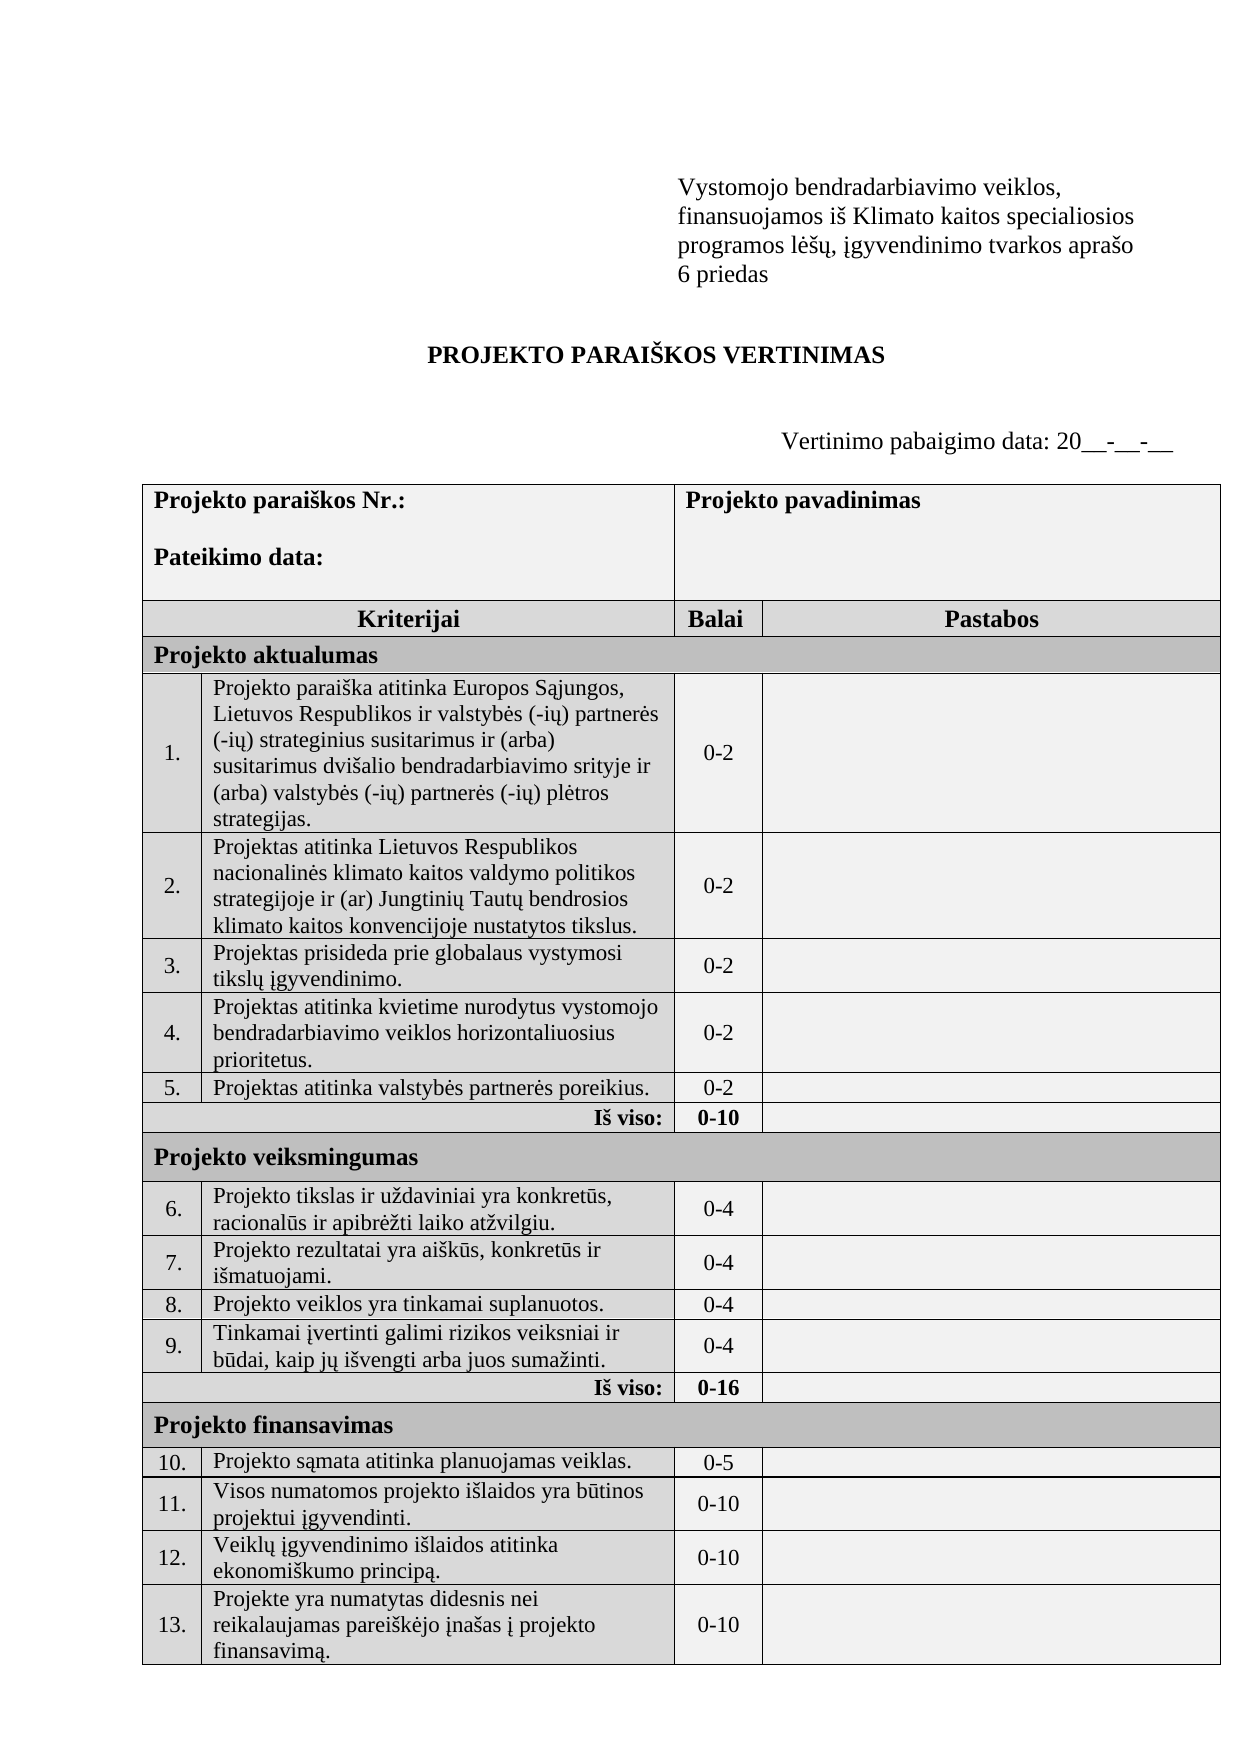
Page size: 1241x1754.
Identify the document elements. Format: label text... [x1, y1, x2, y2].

table_cell [763, 939, 1220, 992]
table_cell [763, 1448, 1220, 1476]
table_cell Pastabos [763, 601, 1220, 636]
table_cell [763, 1290, 1220, 1318]
table_cell 9. [143, 1320, 201, 1372]
table_cell Iš viso: [143, 1373, 674, 1402]
table_cell 4. [143, 993, 201, 1072]
table_cell Balai [675, 601, 762, 636]
text Vystomojo bendradarbiavimo veiklos, [677, 172, 1181, 201]
table_cell 0-10 [675, 1585, 762, 1664]
table_header Projekto paraiškos Nr.: Pateikimo data: [143, 485, 674, 600]
table_cell 3. [143, 939, 201, 992]
table_cell [763, 1585, 1220, 1664]
table_cell Projekto tikslas ir uždaviniai yra konkretūs, racionalūs ir apibrėžti laiko atžvilgiu. [202, 1182, 674, 1235]
table_cell [763, 1478, 1220, 1530]
table_cell [763, 1320, 1220, 1372]
table_cell Projektas prisideda prie globalaus vystymosi tikslų įgyvendinimo. [202, 939, 674, 992]
table_cell 0-2 [675, 1073, 762, 1102]
table_cell 0-2 [675, 674, 762, 832]
table_cell [763, 1236, 1220, 1289]
table_cell [763, 1531, 1220, 1584]
text programos lėšų, įgyvendinimo tvarkos aprašo [677, 230, 1181, 259]
text 6 priedas [677, 259, 1181, 287]
table_header Projekto pavadinimas [675, 485, 1220, 600]
table_cell 5. [143, 1073, 201, 1102]
table_cell Projekto veiklos yra tinkamai suplanuotos. [202, 1290, 674, 1318]
table_cell 8. [143, 1290, 201, 1318]
table_cell 0-16 [675, 1373, 762, 1402]
text Vertinimo pabaigimo data: 20__-__-__ [131, 426, 1181, 455]
table_cell Projektas atitinka Lietuvos Respublikos nacionalinės klimato kaitos valdymo politikos strategijoje ir (ar) Jungtinių Tautų bendrosios klimato kaitos konvencijoje nustatytos tikslus. [202, 833, 674, 938]
table_cell 0-2 [675, 833, 762, 938]
table_cell 13. [143, 1585, 201, 1664]
table_cell 7. [143, 1236, 201, 1289]
table_cell [763, 1073, 1220, 1102]
table_cell 2. [143, 833, 201, 938]
table_cell 0-4 [675, 1236, 762, 1289]
table_cell 0-4 [675, 1320, 762, 1372]
table_cell Projektas atitinka kvietime nurodytus vystomojo bendradarbiavimo veiklos horizontaliuosius prioritetus. [202, 993, 674, 1072]
table_cell Projekto sąmata atitinka planuojamas veiklas. [202, 1448, 674, 1476]
table_cell 10. [143, 1448, 201, 1476]
table_cell 0-10 [675, 1103, 762, 1132]
table_cell Iš viso: [143, 1103, 674, 1132]
table_cell Projekto finansavimas [143, 1403, 1220, 1447]
table_cell 0-2 [675, 939, 762, 992]
table_cell Projekte yra numatytas didesnis nei reikalaujamas pareiškėjo įnašas į projekto finansavimą. [202, 1585, 674, 1664]
table_cell 0-4 [675, 1182, 762, 1235]
table_cell 12. [143, 1531, 201, 1584]
table_cell 0-10 [675, 1478, 762, 1530]
text finansuojamos iš Klimato kaitos specialiosios [677, 201, 1181, 230]
table_cell Projektas atitinka valstybės partnerės poreikius. [202, 1073, 674, 1102]
table_cell Projekto aktualumas [143, 637, 1220, 672]
table_cell Projekto veiksmingumas [143, 1133, 1220, 1181]
table_cell 0-5 [675, 1448, 762, 1476]
table_cell [763, 1103, 1220, 1132]
text PROJEKTO PARAIŠKOS VERTINIMAS [131, 340, 1181, 369]
table_cell [763, 674, 1220, 832]
table_cell 11. [143, 1478, 201, 1530]
table_cell Projekto paraiška atitinka Europos Sąjungos, Lietuvos Respublikos ir valstybės (-ių) partnerės (-ių) strateginius susitarimus ir (arba) susitarimus dvišalio bendradarbiavimo srityje ir (arba) valstybės (-ių) partnerės (-ių) plėtros strategijas. [202, 674, 674, 832]
table_cell 1. [143, 674, 201, 832]
table_cell Tinkamai įvertinti galimi rizikos veiksniai ir būdai, kaip jų išvengti arba juos sumažinti. [202, 1320, 674, 1372]
table_cell [763, 993, 1220, 1072]
table_cell 0-10 [675, 1531, 762, 1584]
table_cell 0-2 [675, 993, 762, 1072]
table_cell 6. [143, 1182, 201, 1235]
table_cell 0-4 [675, 1290, 762, 1318]
table_cell [763, 1182, 1220, 1235]
table_cell Projekto rezultatai yra aiškūs, konkretūs ir išmatuojami. [202, 1236, 674, 1289]
table_cell Veiklų įgyvendinimo išlaidos atitinka ekonomiškumo principą. [202, 1531, 674, 1584]
table_cell Kriterijai [143, 601, 674, 636]
table_cell Visos numatomos projekto išlaidos yra būtinos projektui įgyvendinti. [202, 1478, 674, 1530]
table_cell [763, 1373, 1220, 1402]
table_cell [763, 833, 1220, 938]
